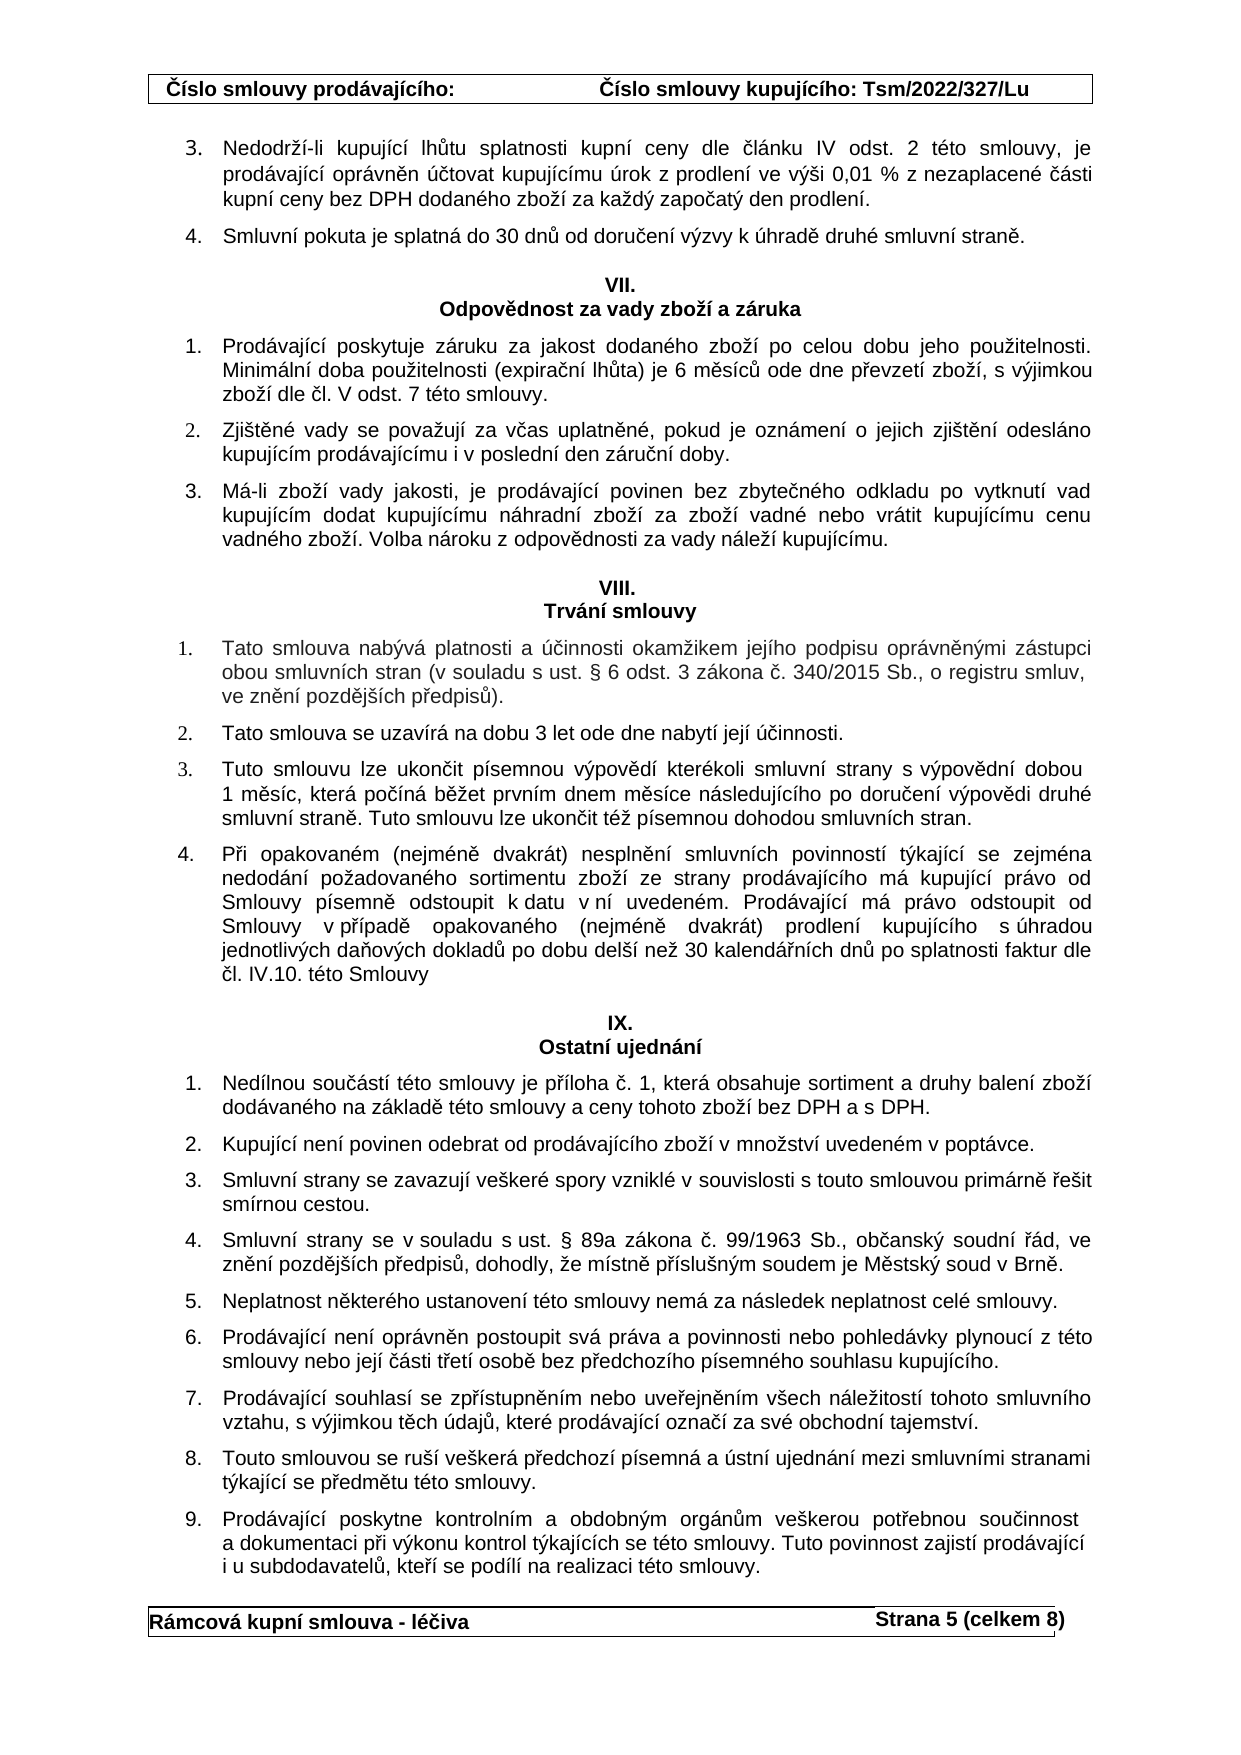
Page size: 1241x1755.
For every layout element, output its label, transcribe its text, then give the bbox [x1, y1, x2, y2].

list Smluvní strany se v souladu s ust. § 89a zákona č. 99/1963 Sb., občanský soudní řád, ve znění pozdějších předpisů, dohodly, že místně příslušným soudem je Městský soud v Brně. [185, 1228, 1093, 1276]
list Nedílnou součástí této smlouvy je příloha č. 1, která obsahuje sortiment a druhy balení zboží dodávaného na základě této smlouvy a ceny tohoto zboží bez DPH a s DPH. [185, 1071, 1093, 1119]
list Smluvní strany se zavazují veškeré spory vzniklé v souvislosti s touto smlouvou primárně řešit smírnou cestou. [185, 1168, 1093, 1216]
list Zjištěné vady se považují za včas uplatněné, pokud je oznámení o jejich zjištění odesláno kupujícím prodávajícímu i v poslední den záruční doby. [185, 418, 1093, 466]
text IX. [148, 1011, 1093, 1034]
text VII. [148, 273, 1093, 297]
text VIII. [148, 575, 1093, 599]
list Smluvní pokuta je splatná do 30 dnů od doručení výzvy k úhradě druhé smluvní straně. [185, 224, 1093, 248]
list Při opakovaném (nejméně dvakrát) nesplnění smluvních povinností týkající se zejména nedodání požadovaného sortimentu zboží ze strany prodávajícího má kupující právo od Smlouvy písemně odstoupit k datu v ní uvedeném. Prodávající má právo odstoupit od Smlouvy v případě opakovaného (nejméně dvakrát) prodlení kupujícího s úhradou jednotlivých daňových dokladů po dobu delší než 30 kalendářních dnů po splatnosti faktur dle čl. IV.10. této Smlouvy [177, 842, 1093, 986]
list Prodávající poskytuje záruku za jakost dodaného zboží po celou dobu jeho použitelnosti. Minimální doba použitelnosti (expirační lhůta) je 6 měsíců ode dne převzetí zboží, s výjimkou zboží dle čl. V odst. 7 této smlouvy. [185, 333, 1093, 405]
list Neplatnost některého ustanovení této smlouvy nemá za následek neplatnost celé smlouvy. [185, 1289, 1093, 1313]
list Touto smlouvou se ruší veškerá předchozí písemná a ústní ujednání mezi smluvními stranami týkající se předmětu této smlouvy. [185, 1446, 1093, 1494]
list Kupující není povinen odebrat od prodávajícího zboží v množství uvedeném v poptávce. [185, 1131, 1093, 1155]
list Prodávající souhlasí se zpřístupněním nebo uveřejněním všech náležitostí tohoto smluvního vztahu, s výjimkou těch údajů, které prodávající označí za své obchodní tajemství. [185, 1386, 1093, 1433]
text Ostatní ujednání [148, 1034, 1093, 1058]
list Tato smlouva se uzavírá na dobu 3 let ode dne nabytí její účinnosti. [177, 721, 1093, 745]
text Trvání smlouvy [148, 599, 1093, 623]
list Nedodrží-li kupující lhůtu splatnosti kupní ceny dle článku IV odst. 2 této smlouvy, je prodávající oprávněn účtovat kupujícímu úrok z prodlení ve výši 0,01 % z nezaplacené části kupní ceny bez DPH dodaného zboží za každý započatý den prodlení. [185, 133, 1093, 212]
list Prodávající není oprávněn postoupit svá práva a povinnosti nebo pohledávky plynoucí z této smlouvy nebo její části třetí osobě bez předchozího písemného souhlasu kupujícího. [185, 1325, 1093, 1373]
subtitle Odpovědnost za vady zboží a záruka [148, 297, 1093, 321]
list Má-li zboží vady jakosti, je prodávající povinen bez zbytečného odkladu po vytknutí vad kupujícím dodat kupujícímu náhradní zboží za zboží vadné nebo vrátit kupujícímu cenu vadného zboží. Volba nároku z odpovědnosti za vady náleží kupujícímu. [185, 478, 1093, 550]
list Tato smlouva nabývá platnosti a účinnosti okamžikem jejího podpisu oprávněnými zástupci obou smluvních stran (v souladu s ust. § 6 odst. 3 zákona č. 340/2015 Sb., o registru smluv, ve znění pozdějších předpisů). [177, 636, 1093, 708]
list Prodávající poskytne kontrolním a obdobným orgánům veškerou potřebnou součinnost a dokumentaci při výkonu kontrol týkajících se této smlouvy. Tuto povinnost zajistí prodávající i u subdodavatelů, kteří se podílí na realizaci této smlouvy. [185, 1506, 1093, 1578]
list Tuto smlouvu lze ukončit písemnou výpovědí kterékoli smluvní strany s výpovědní dobou 1 měsíc, která počíná běžet prvním dnem měsíce následujícího po doručení výpovědi druhé smluvní straně. Tuto smlouvu lze ukončit též písemnou dohodou smluvních stran. [177, 757, 1093, 829]
